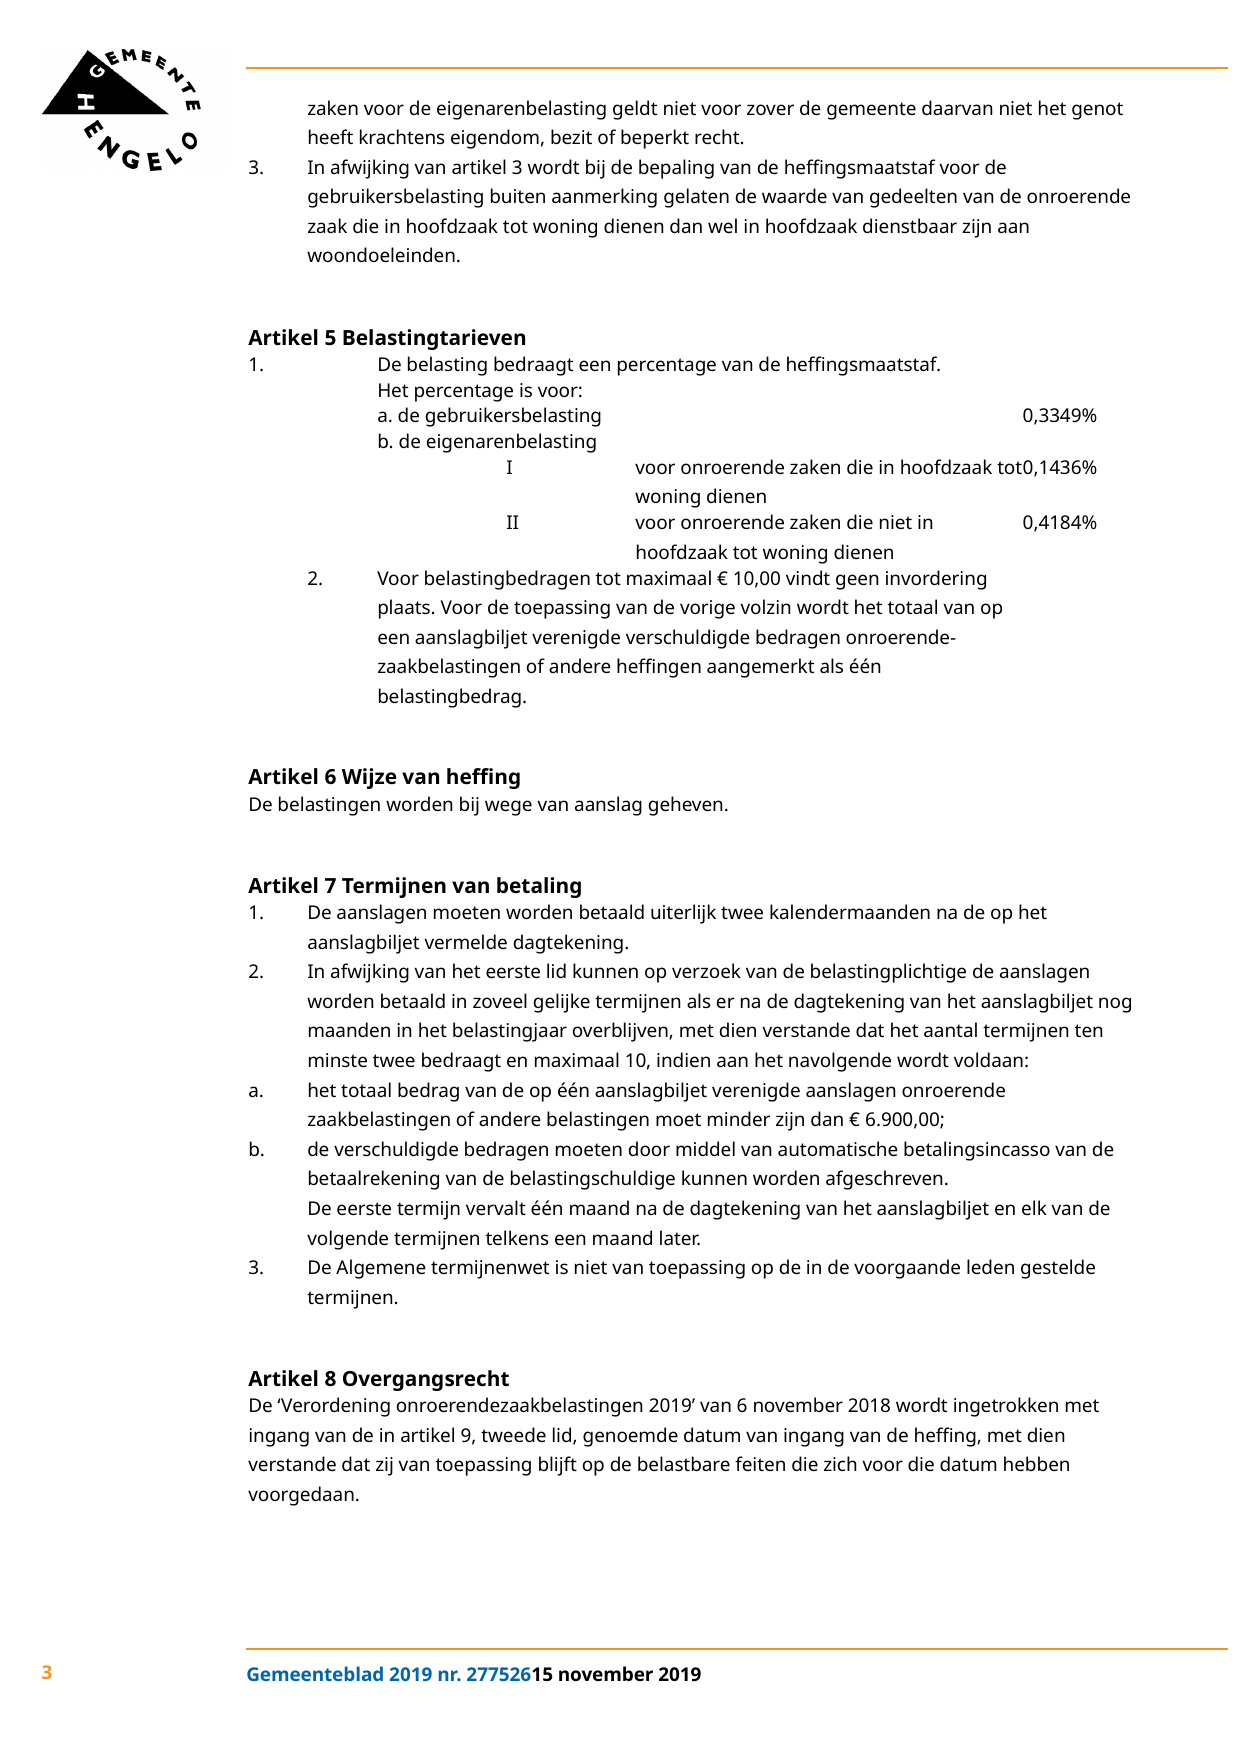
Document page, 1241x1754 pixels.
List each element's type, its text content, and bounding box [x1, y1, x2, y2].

table_cell [1023, 377, 1152, 403]
table_cell [248, 377, 377, 403]
list De eerste termijn vervalt één maand na de dagtekening van het aanslagbiljet en elk van de volgende termijnen telkens een maand later. [248, 1195, 1152, 1251]
table_cell voor onroerende zaken die niet in hoofdzaak tot woning dienen [635, 510, 1022, 565]
table_header De belasting bedraagt een percentage van de heffingsmaatstaf. [377, 351, 1022, 377]
table_cell [377, 454, 506, 509]
table_cell b. de eigenarenbelasting [377, 429, 1022, 454]
list In afwijking van artikel 3 wordt bij de bepaling van de heffingsmaatstaf voor de gebruikersbelasting buiten aanmerking gelaten de waarde van gedeelten van de onroerende zaak die in hoofdzaak tot woning dienen dan wel in hoofdzaak dienstbaar zijn aan woondoeleinden. [248, 154, 1152, 268]
table_header 1. [248, 351, 377, 377]
text De ‘Verordening onroerendezaakbelastingen 2019’ van 6 november 2018 wordt ingetrokken met ingang van de in artikel 9, tweede lid, genoemde datum van ingang van de heffing, met dien verstande dat zij van toepassing blijft op de belastbare feiten die zich voor die datum hebben voorgedaan. [248, 1392, 1152, 1507]
list zaken voor de eigenarenbelasting geldt niet voor zover de gemeente daarvan niet het genot heeft krachtens eigendom, bezit of beperkt recht. [248, 95, 1152, 150]
text Artikel 5 Belastingtarieven [248, 323, 1152, 351]
list De Algemene termijnenwet is niet van toepassing op de in de voorgaande leden gestelde termijnen. [248, 1254, 1152, 1310]
table_cell a. de gebruikersbelasting [377, 403, 1022, 428]
table_cell 2. [248, 565, 377, 709]
text Artikel 8 Overgangsrecht [248, 1364, 1152, 1392]
table_cell I [506, 454, 635, 509]
list De aanslagen moeten worden betaald uiterlijk twee kalendermaanden na de op het aanslagbiljet vermelde dagtekening. [248, 899, 1152, 955]
list het totaal bedrag van de op één aanslagbiljet verenigde aanslagen onroerende zaakbelastingen of andere belastingen moet minder zijn dan € 6.900,00; [248, 1077, 1152, 1132]
list In afwijking van het eerste lid kunnen op verzoek van de belastingplichtige de aanslagen worden betaald in zoveel gelijke termijnen als er na de dagtekening van het aanslagbiljet nog maanden in het belastingjaar overblijven, met dien verstande dat het aantal termijnen ten minste twee bedraagt en maximaal 10, indien aan het navolgende wordt voldaan: [248, 958, 1152, 1073]
table_cell II [506, 510, 635, 565]
table_cell [377, 510, 506, 565]
table_cell [1023, 565, 1152, 709]
table_cell [248, 454, 377, 509]
table_cell voor onroerende zaken die in hoofdzaak tot woning dienen [635, 454, 1022, 509]
text De belastingen worden bij wege van aanslag geheven. [248, 791, 1152, 817]
table_cell [1023, 429, 1152, 454]
table_cell [248, 429, 377, 454]
table_cell [248, 403, 377, 428]
text Artikel 6 Wijze van heffing [248, 762, 1152, 791]
table_cell Voor belastingbedragen tot maximaal € 10,00 vindt geen invordering plaats. Voor de toepassing van de vorige volzin wordt het totaal van op een aanslagbiljet verenigde verschuldigde bedragen onroerende-zaakbelastingen of andere heffingen aangemerkt als één belastingbedrag. [377, 565, 1022, 709]
table_cell Het percentage is voor: [377, 377, 1022, 403]
list de verschuldigde bedragen moeten door middel van automatische betalingsincasso van de betaalrekening van de belastingschuldige kunnen worden afgeschreven. [248, 1136, 1152, 1191]
picture [41, 47, 231, 172]
table_cell [248, 510, 377, 565]
table_header [1023, 351, 1152, 377]
text Artikel 7 Termijnen van betaling [248, 871, 1152, 899]
table_cell 0,4184% [1023, 510, 1152, 565]
table_cell 0,1436% [1023, 454, 1152, 509]
table_cell 0,3349% [1023, 403, 1152, 428]
